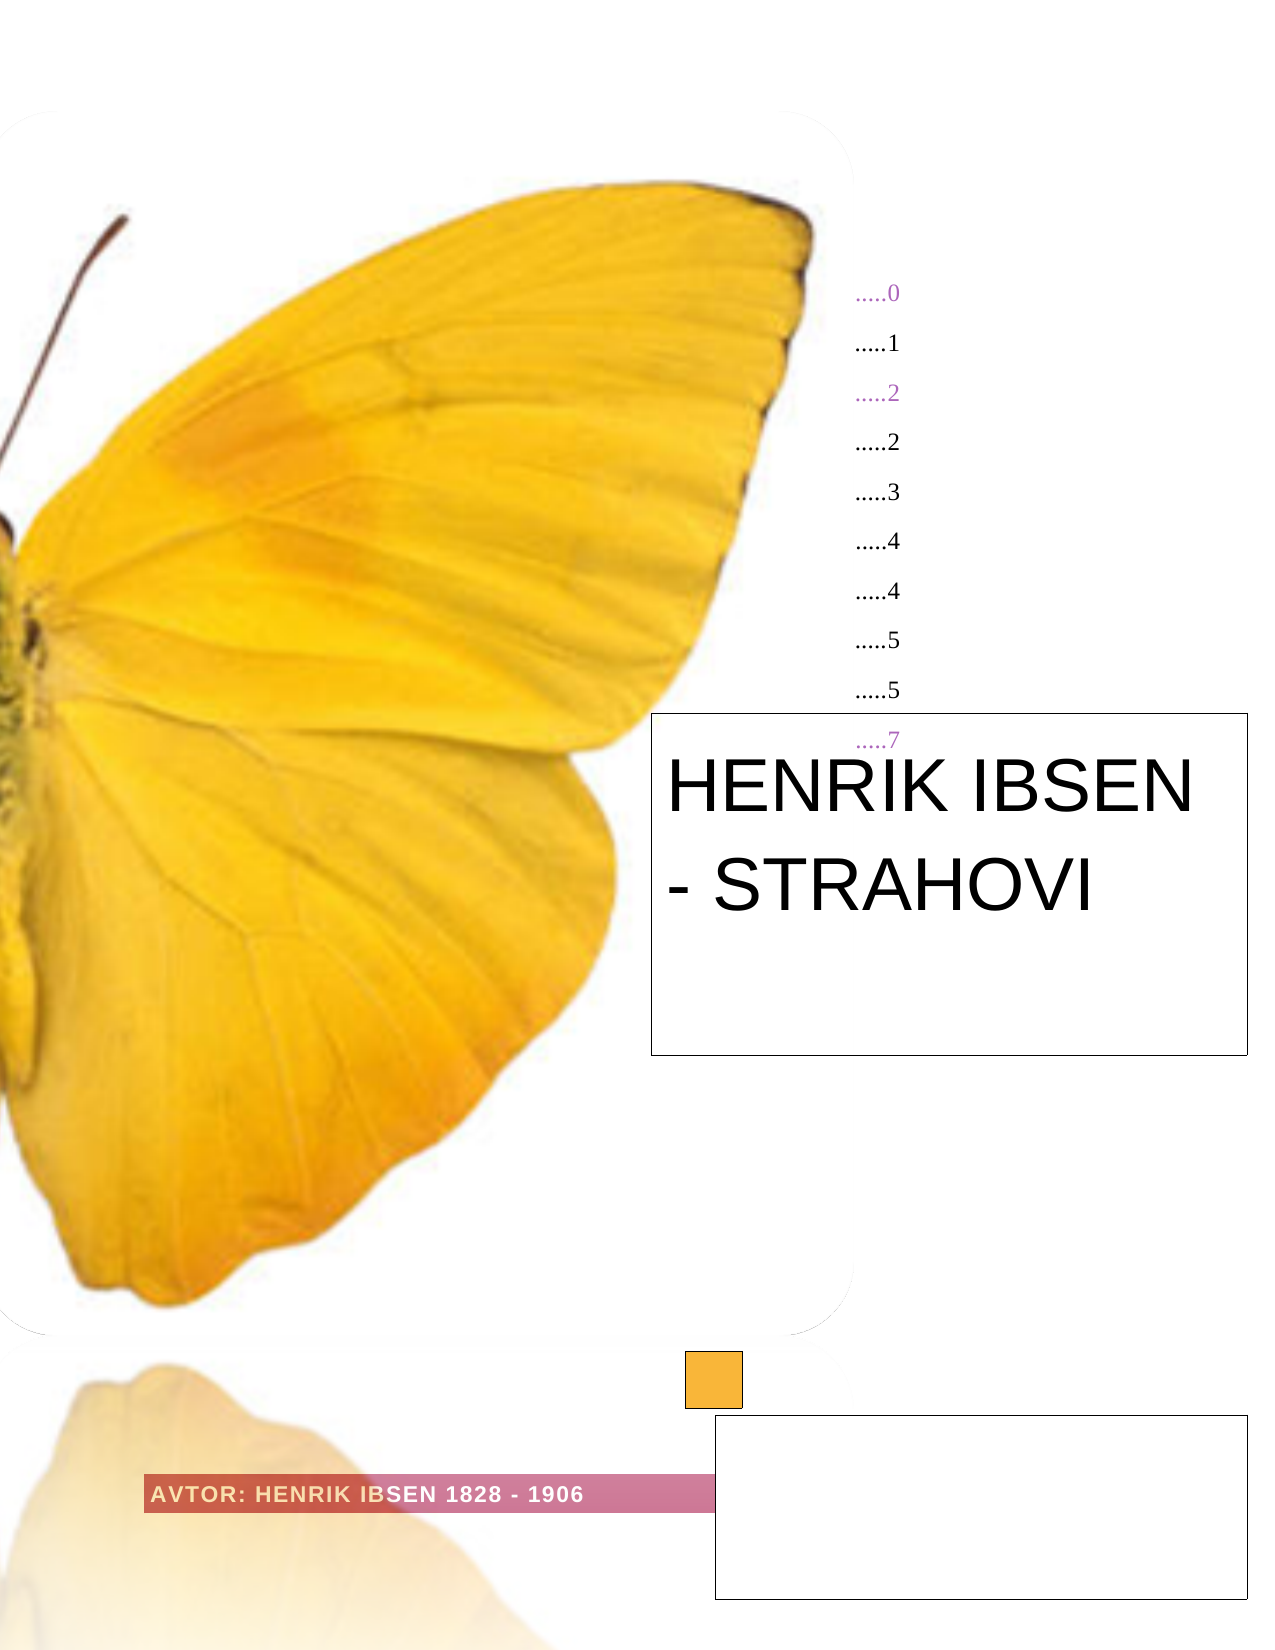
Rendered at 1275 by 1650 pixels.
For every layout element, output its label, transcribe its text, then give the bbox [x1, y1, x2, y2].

text TEZNA DRAMA 4 [856, 576, 900, 605]
text IBSNOVA DRAMSKA TEHNIKA 1 [856, 328, 900, 357]
text STRAHOVI 2 [856, 378, 900, 406]
picture [0, 111, 856, 1650]
text ZGODBA 2 [856, 427, 900, 456]
text ANALITIČNA TEHNIKA 5 [856, 626, 900, 654]
text KAZALO VSEBINE [856, 225, 900, 253]
text AVTOR: hENRIK IBSEN 1828 - 1906 0 [856, 278, 900, 307]
text ELEMENTI REALIZMA IN NATURALIZMA V STRAHOVIH 4 [856, 526, 900, 555]
picture [652, 714, 856, 1055]
text MOTIVI IN TEME 5 [856, 675, 900, 704]
text LITERATURA IN VIRI 7 [856, 725, 900, 741]
text HENRIK IBSEN - STRAHOVI [666, 741, 1232, 926]
text OSEBE 3 [856, 477, 900, 506]
